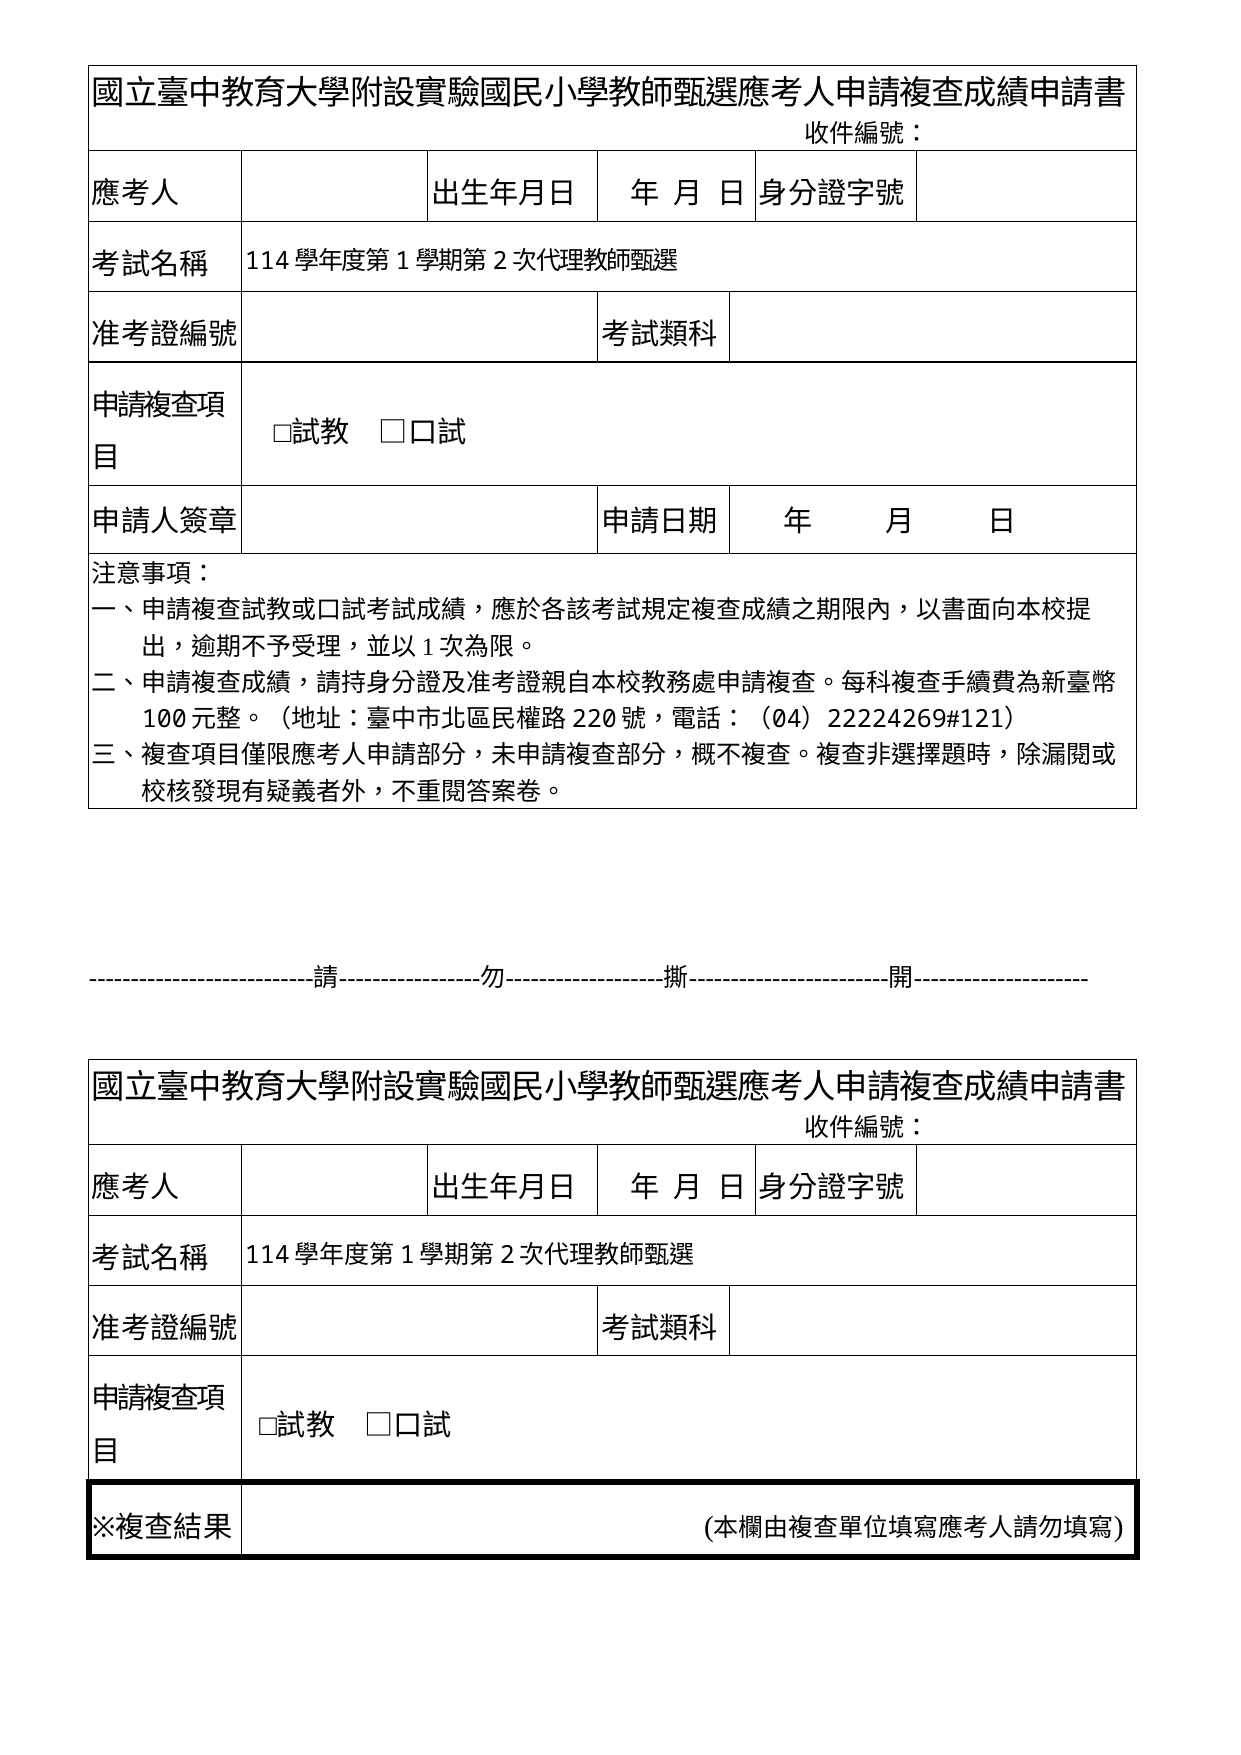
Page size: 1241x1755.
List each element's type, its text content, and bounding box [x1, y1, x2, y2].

table_cell 應考人 [89, 151, 241, 221]
table_cell 考試類科 [598, 292, 729, 361]
table_cell □試教 □口試 [242, 363, 1136, 484]
table_cell 應考人 [89, 1145, 241, 1214]
table_header 國立臺中教育大學附設實驗國民小學教師甄選應考人申請複查成績申請書 收件編號： [89, 1060, 1136, 1144]
table_cell [917, 1145, 1136, 1214]
table_cell 准考證編號 [89, 1286, 241, 1355]
table_cell 申請複查項目 [89, 363, 241, 484]
table_cell 身分證字號 [756, 151, 916, 221]
table_cell (本欄由複查單位填寫應考人請勿填寫) [242, 1485, 1134, 1554]
table_cell 年 月 日 [598, 151, 755, 221]
table_cell 出生年月日 [428, 151, 597, 221]
table_cell 身分證字號 [756, 1145, 916, 1214]
table_cell [730, 292, 1136, 361]
table_cell 考試名稱 [89, 222, 241, 291]
text ---------------------------請-----------------勿-------------------撕------------------------開--------------------- [89, 933, 1152, 996]
table_cell 准考證編號 [89, 292, 241, 361]
table_cell 年 月 日 [730, 486, 1136, 553]
table_cell [917, 151, 1136, 221]
table_cell 114學年度第1學期第2次代理教師甄選 [242, 1216, 1136, 1285]
table_cell □試教 □口試 [242, 1356, 1136, 1478]
table_cell 申請人簽章 [89, 486, 241, 553]
table_cell [242, 486, 597, 553]
table_cell 考試類科 [598, 1286, 729, 1355]
table_cell 年 月 日 [598, 1145, 755, 1214]
table_cell 考試名稱 [89, 1216, 241, 1285]
table_cell 出生年月日 [428, 1145, 597, 1214]
table_cell [730, 1286, 1136, 1355]
table_cell 114學年度第1學期第2次代理教師甄選 [242, 222, 1136, 291]
table_cell [242, 1286, 597, 1355]
table_header 國立臺中教育大學附設實驗國民小學教師甄選應考人申請複查成績申請書 收件編號： [89, 66, 1136, 150]
table_cell [242, 292, 597, 361]
table_cell [242, 1145, 427, 1214]
table_cell 注意事項： 一、申請複查試教或口試考試成績，應於各該考試規定複查成績之期限內，以書面向本校提出，逾期不予受理，並以1次為限。 二、申請複查成績，請持身分證及准考證親自本校教務處申請複查。每科複查手續費為新臺幣100元整。（地址：臺中市北區民權路220號，電話：（04）22224269#121） 三、複查項目僅限應考人申請部分，未申請複查部分，概不複查。複查非選擇題時，除漏閱或校核發現有疑義者外，不重閱答案卷。 [89, 554, 1136, 807]
table_cell ※複查結果 [92, 1485, 241, 1554]
table_cell 申請複查項目 [89, 1356, 241, 1478]
table_cell [242, 151, 427, 221]
table_cell 申請日期 [598, 486, 729, 553]
